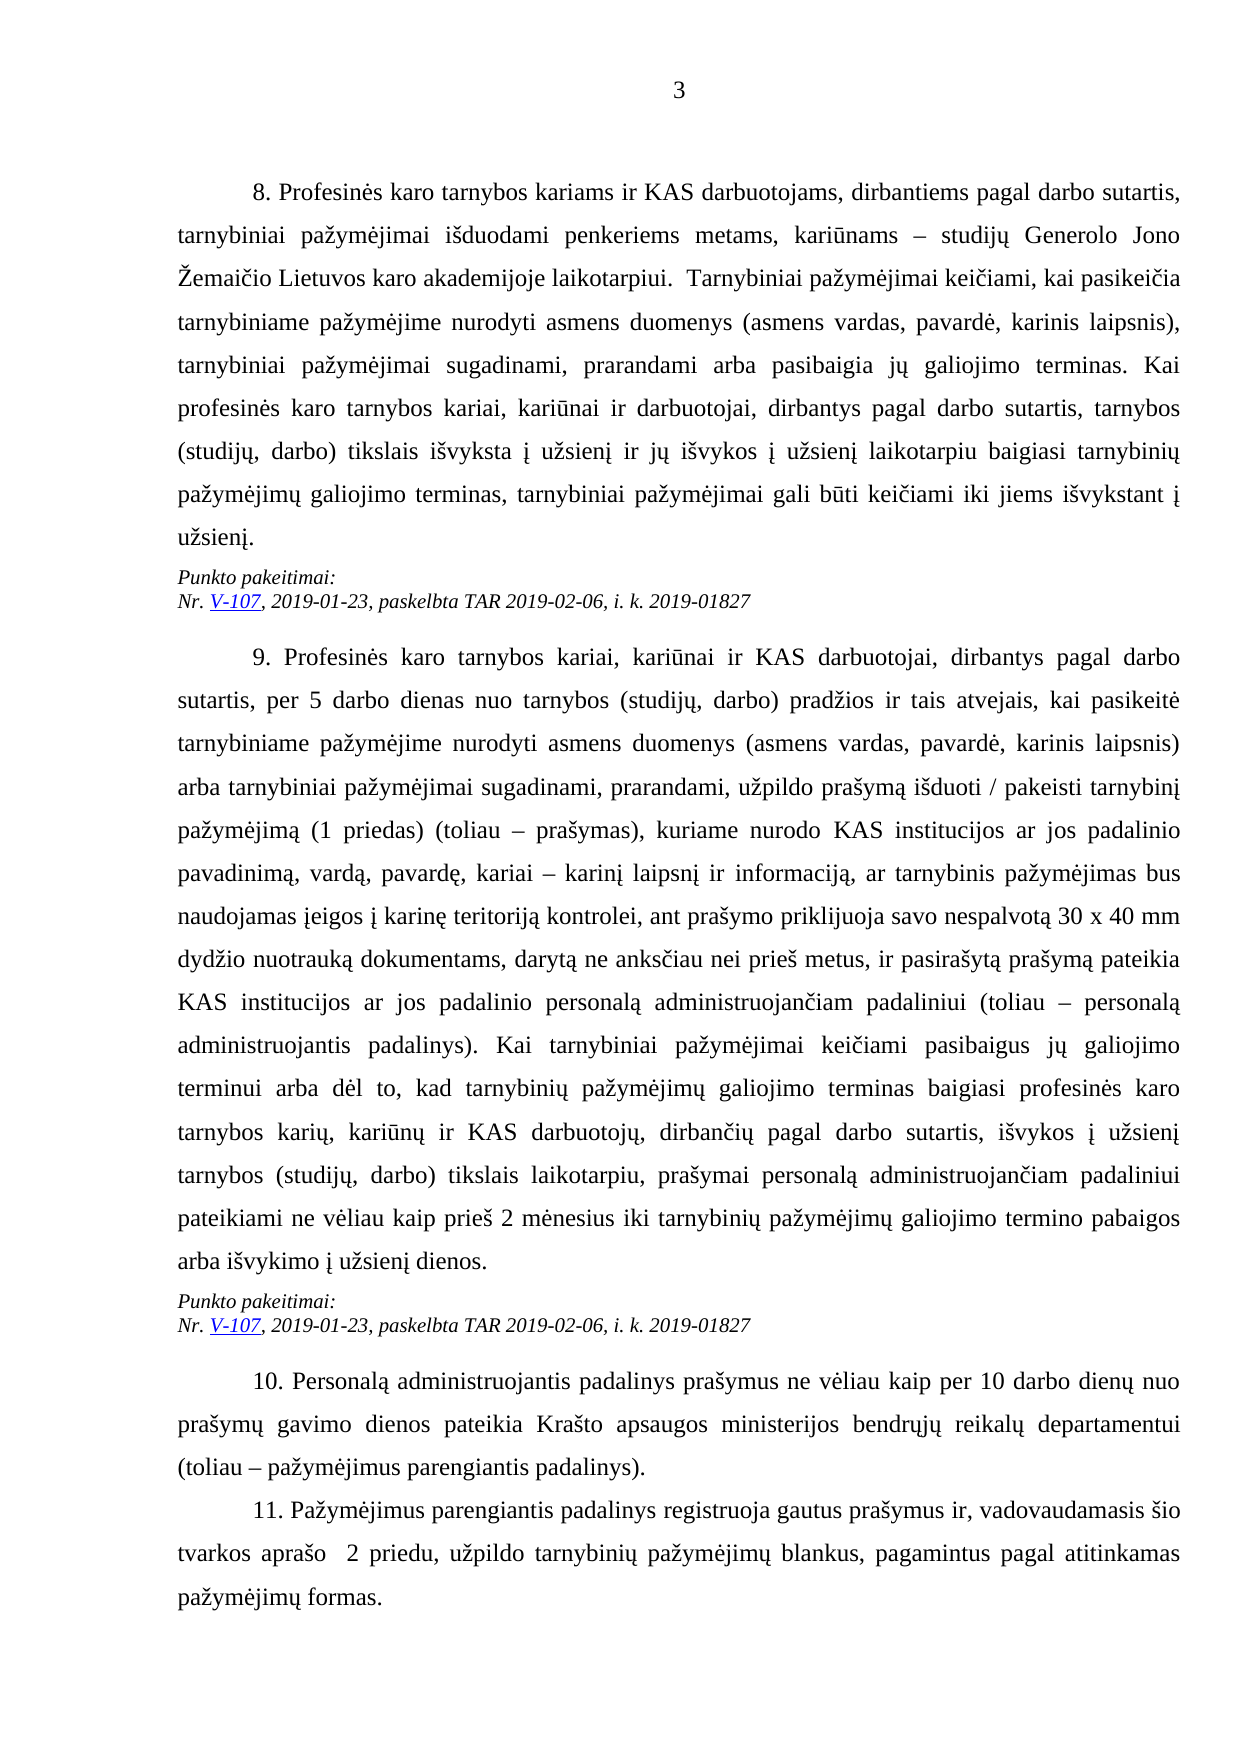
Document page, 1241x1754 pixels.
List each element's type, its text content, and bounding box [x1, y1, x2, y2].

text Punkto pakeitimai: [177, 1289, 1181, 1313]
text Punkto pakeitimai: [177, 565, 1181, 589]
text Nr. V-107, 2019-01-23, paskelbta TAR 2019-02-06, i. k. 2019-01827 [177, 1313, 1181, 1337]
text 8. Profesinės karo tarnybos kariams ir KAS darbuotojams, dirbantiems pagal darbo sutartis, tarnybiniai pažymėjimai išduodami penkeriems metams, kariūnams – studijų Generolo Jono Žemaičio Lietuvos karo akademijoje laikotarpiui. Tarnybiniai pažymėjimai keičiami, kai pasikeičia tarnybiniame pažymėjime nurodyti asmens duomenys (asmens vardas, pavardė, karinis laipsnis), tarnybiniai pažymėjimai sugadinami, prarandami arba pasibaigia jų galiojimo terminas. Kai profesinės karo tarnybos kariai, kariūnai ir darbuotojai, dirbantys pagal darbo sutartis, tarnybos (studijų, darbo) tikslais išvyksta į užsienį ir jų išvykos į užsienį laikotarpiu baigiasi tarnybinių pažymėjimų galiojimo terminas, tarnybiniai pažymėjimai gali būti keičiami iki jiems išvykstant į užsienį. [177, 177, 1181, 551]
text 9. Profesinės karo tarnybos kariai, kariūnai ir KAS darbuotojai, dirbantys pagal darbo sutartis, per 5 darbo dienas nuo tarnybos (studijų, darbo) pradžios ir tais atvejais, kai pasikeitė tarnybiniame pažymėjime nurodyti asmens duomenys (asmens vardas, pavardė, karinis laipsnis) arba tarnybiniai pažymėjimai sugadinami, prarandami, užpildo prašymą išduoti / pakeisti tarnybinį pažymėjimą (1 priedas) (toliau – prašymas), kuriame nurodo KAS institucijos ar jos padalinio pavadinimą, vardą, pavardę, kariai – karinį laipsnį ir informaciją, ar tarnybinis pažymėjimas bus naudojamas įeigos į karinę teritoriją kontrolei, ant prašymo priklijuoja savo nespalvotą 30 x 40 mm dydžio nuotrauką dokumentams, darytą ne anksčiau nei prieš metus, ir pasirašytą prašymą pateikia KAS institucijos ar jos padalinio personalą administruojančiam padaliniui (toliau – personalą administruojantis padalinys). Kai tarnybiniai pažymėjimai keičiami pasibaigus jų galiojimo terminui arba dėl to, kad tarnybinių pažymėjimų galiojimo terminas baigiasi profesinės karo tarnybos karių, kariūnų ir KAS darbuotojų, dirbančių pagal darbo sutartis, išvykos į užsienį tarnybos (studijų, darbo) tikslais laikotarpiu, prašymai personalą administruojančiam padaliniui pateikiami ne vėliau kaip prieš 2 mėnesius iki tarnybinių pažymėjimų galiojimo termino pabaigos arba išvykimo į užsienį dienos. [177, 642, 1181, 1275]
text 10. Personalą administruojantis padalinys prašymus ne vėliau kaip per 10 darbo dienų nuo prašymų gavimo dienos pateikia Krašto apsaugos ministerijos bendrųjų reikalų departamentui (toliau – pažymėjimus parengiantis padalinys). [177, 1366, 1181, 1481]
text Nr. V-107, 2019-01-23, paskelbta TAR 2019-02-06, i. k. 2019-01827 [177, 589, 1181, 613]
text 11. Pažymėjimus parengiantis padalinys registruoja gautus prašymus ir, vadovaudamasis šio tvarkos aprašo 2 priedu, užpildo tarnybinių pažymėjimų blankus, pagamintus pagal atitinkamas pažymėjimų formas. [177, 1495, 1181, 1610]
